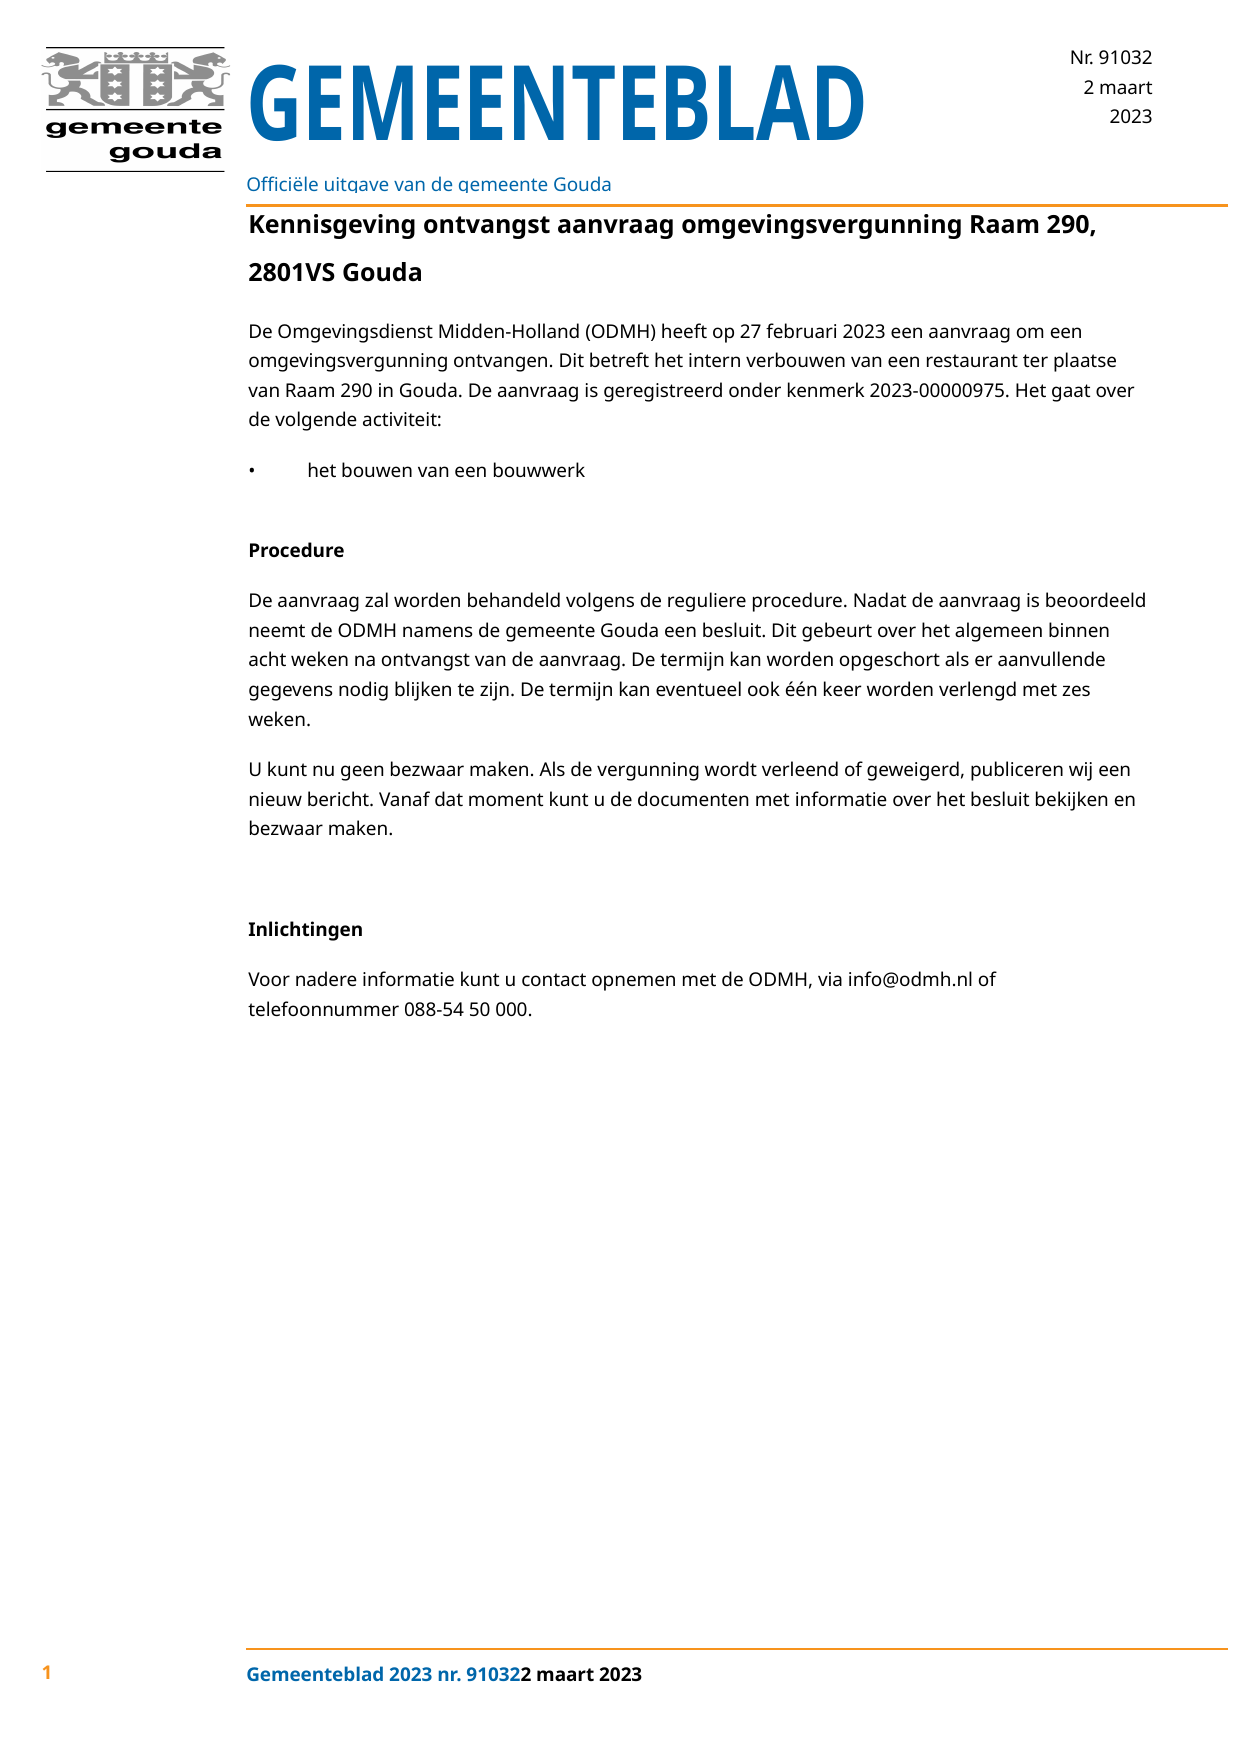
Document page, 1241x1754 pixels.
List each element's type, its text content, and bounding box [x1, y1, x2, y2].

text Procedure [248, 537, 1152, 563]
text De Omgevingsdienst Midden-Holland (ODMH) heeft op 27 februari 2023 een aanvraag om een omgevingsvergunning ontvangen. Dit betreft het intern verbouwen van een restaurant ter plaatse van Raam 290 in Gouda. De aanvraag is geregistreerd onder kenmerk 2023-00000975. Het gaat over de volgende activiteit: [248, 318, 1152, 432]
text Inlichtingen [248, 916, 1152, 942]
text Kennisgeving ontvangst aanvraag omgevingsvergunning Raam 290, 2801VS Gouda [248, 207, 1152, 288]
list het bouwen van een bouwwerk [248, 457, 1152, 483]
text U kunt nu geen bezwaar maken. Als de vergunning wordt verleend of geweigerd, publiceren wij een nieuw bericht. Vanaf dat moment kunt u de documenten met informatie over het besluit bekijken en bezwaar maken. [248, 756, 1152, 841]
text Voor nadere informatie kunt u contact opnemen met de ODMH, via info@odmh.nl of telefoonnummer 088-54 50 000. [248, 967, 1152, 1022]
picture [41, 47, 231, 172]
text De aanvraag zal worden behandeld volgens de reguliere procedure. Nadat de aanvraag is beoordeeld neemt de ODMH namens de gemeente Gouda een besluit. Dit gebeurt over het algemeen binnen acht weken na ontvangst van de aanvraag. De termijn kan worden opgeschort als er aanvullende gegevens nodig blijken te zijn. De termijn kan eventueel ook één keer worden verlengd met zes weken. [248, 587, 1152, 732]
